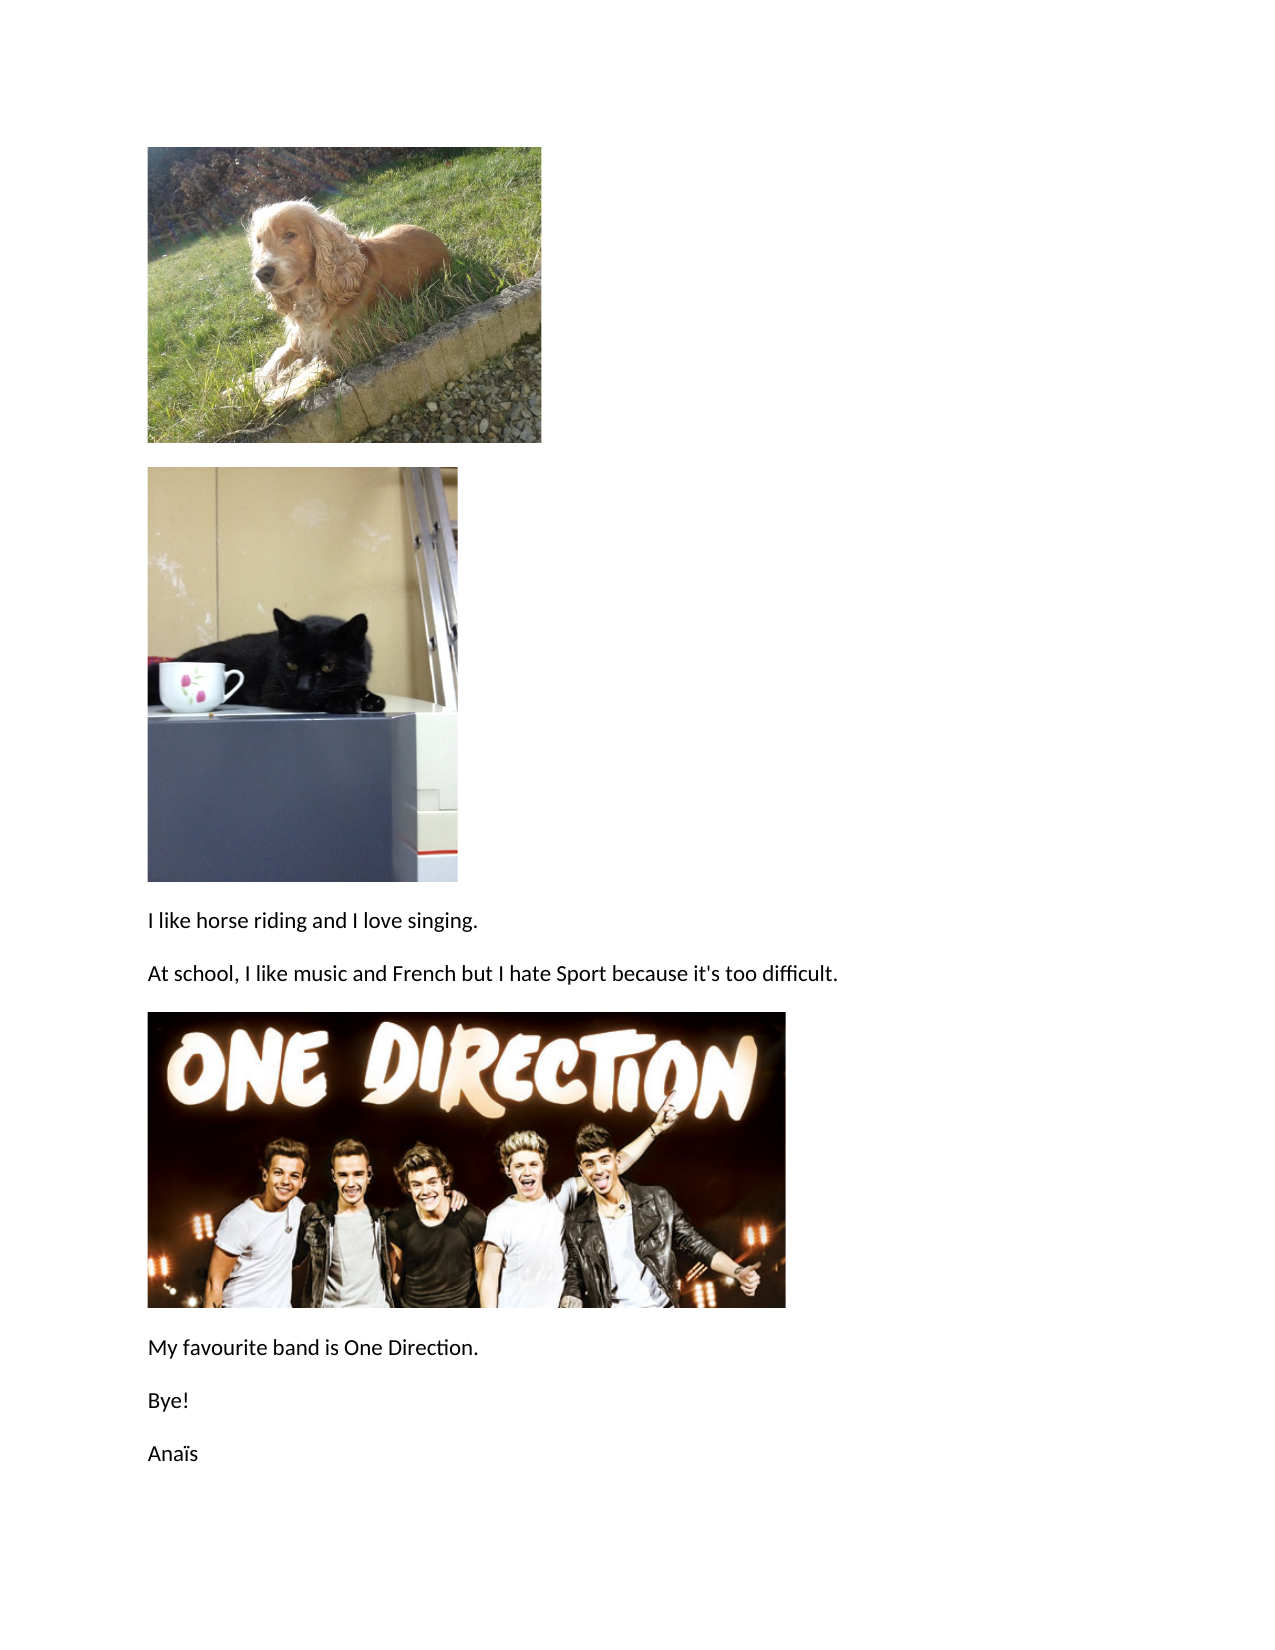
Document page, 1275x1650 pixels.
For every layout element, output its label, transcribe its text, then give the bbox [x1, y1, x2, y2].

text Anaïs [148, 1439, 1127, 1467]
text At school, I like music and French but I hate Sport because it's too difficult. [148, 959, 1127, 987]
text Bye! [148, 1386, 1127, 1414]
text I like horse riding and I love singing. [148, 906, 1127, 934]
picture [147, 1012, 786, 1308]
picture [147, 467, 458, 882]
text My favourite band is One Direction. [148, 1333, 1127, 1361]
picture [147, 147, 542, 443]
